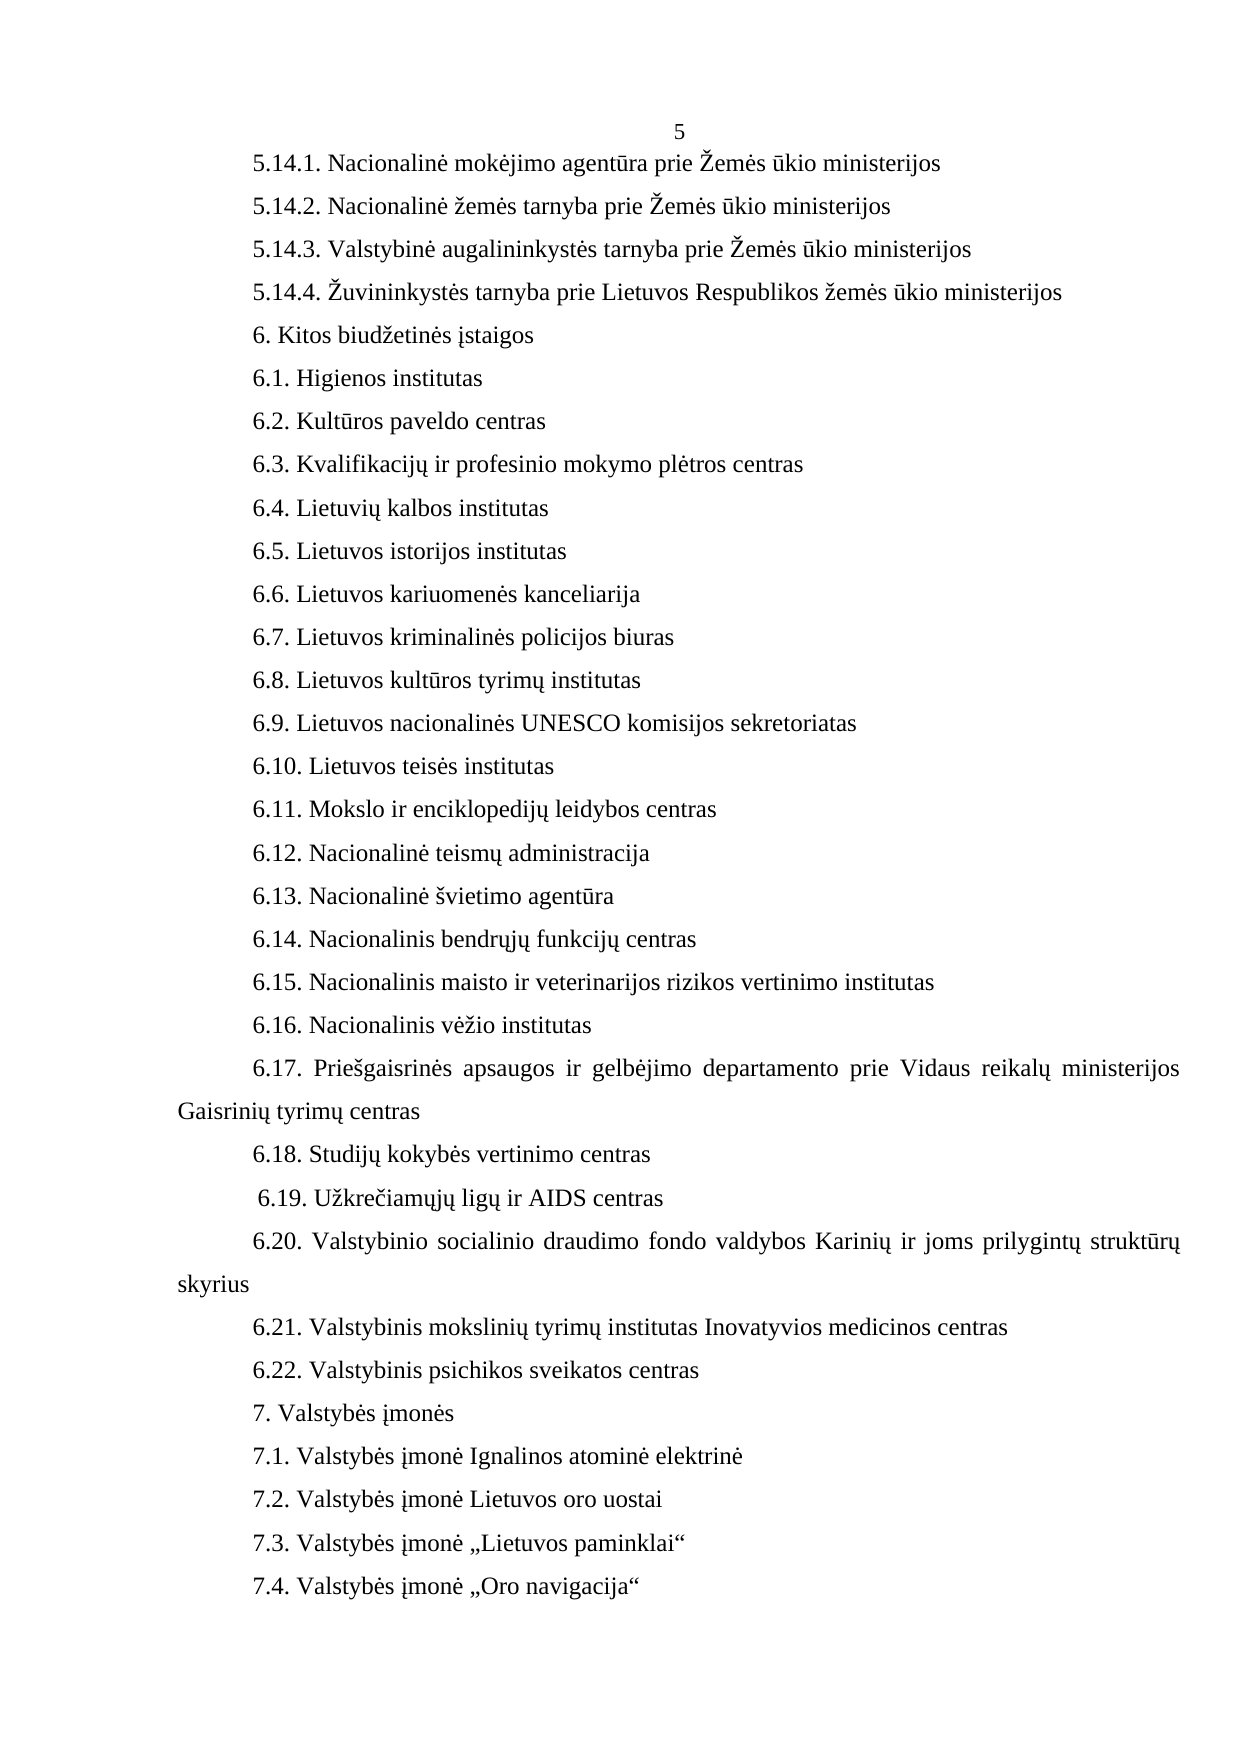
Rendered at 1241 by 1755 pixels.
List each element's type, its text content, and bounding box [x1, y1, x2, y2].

text 6.18. Studijų kokybės vertinimo centras [177, 1139, 1181, 1168]
text 6.20. Valstybinio socialinio draudimo fondo valdybos Karinių ir joms prilygintų struktūrų skyrius [177, 1226, 1181, 1298]
text 7.4. Valstybės įmonė „Oro navigacija“ [177, 1571, 1181, 1599]
text 6.14. Nacionalinis bendrųjų funkcijų centras [177, 924, 1181, 953]
text 7. Valstybės įmonės [177, 1398, 1181, 1427]
text 6.17. Priešgaisrinės apsaugos ir gelbėjimo departamento prie Vidaus reikalų ministerijos Gaisrinių tyrimų centras [177, 1053, 1181, 1125]
text 5.14.4. Žuvininkystės tarnyba prie Lietuvos Respublikos žemės ūkio ministerijos [177, 277, 1181, 306]
text 6.11. Mokslo ir enciklopedijų leidybos centras [177, 794, 1181, 823]
text 5.14.1. Nacionalinė mokėjimo agentūra prie Žemės ūkio ministerijos [177, 148, 1181, 176]
text 6.2. Kultūros paveldo centras [177, 406, 1181, 435]
text 6.4. Lietuvių kalbos institutas [177, 493, 1181, 521]
text 6.5. Lietuvos istorijos institutas [177, 536, 1181, 564]
text 6.13. Nacionalinė švietimo agentūra [177, 881, 1181, 909]
text 6.16. Nacionalinis vėžio institutas [177, 1010, 1181, 1039]
text 6.6. Lietuvos kariuomenės kanceliarija [177, 579, 1181, 608]
text 6. Kitos biudžetinės įstaigos [177, 320, 1181, 349]
text 6.10. Lietuvos teisės institutas [177, 751, 1181, 780]
text 6.19. Užkrečiamųjų ligų ir AIDS centras [177, 1183, 1181, 1211]
text 5.14.3. Valstybinė augalininkystės tarnyba prie Žemės ūkio ministerijos [177, 234, 1181, 263]
text 6.3. Kvalifikacijų ir profesinio mokymo plėtros centras [177, 449, 1181, 478]
text 6.1. Higienos institutas [177, 363, 1181, 392]
text 5.14.2. Nacionalinė žemės tarnyba prie Žemės ūkio ministerijos [177, 191, 1181, 219]
text 6.9. Lietuvos nacionalinės UNESCO komisijos sekretoriatas [177, 708, 1181, 737]
text 7.1. Valstybės įmonė Ignalinos atominė elektrinė [177, 1441, 1181, 1470]
text 7.2. Valstybės įmonė Lietuvos oro uostai [177, 1484, 1181, 1513]
text 6.7. Lietuvos kriminalinės policijos biuras [177, 622, 1181, 651]
text 6.8. Lietuvos kultūros tyrimų institutas [177, 665, 1181, 694]
text 6.21. Valstybinis mokslinių tyrimų institutas Inovatyvios medicinos centras [177, 1312, 1181, 1341]
text 6.12. Nacionalinė teismų administracija [177, 838, 1181, 866]
text 6.15. Nacionalinis maisto ir veterinarijos rizikos vertinimo institutas [177, 967, 1181, 996]
text 6.22. Valstybinis psichikos sveikatos centras [177, 1355, 1181, 1384]
text 7.3. Valstybės įmonė „Lietuvos paminklai“ [177, 1528, 1181, 1556]
